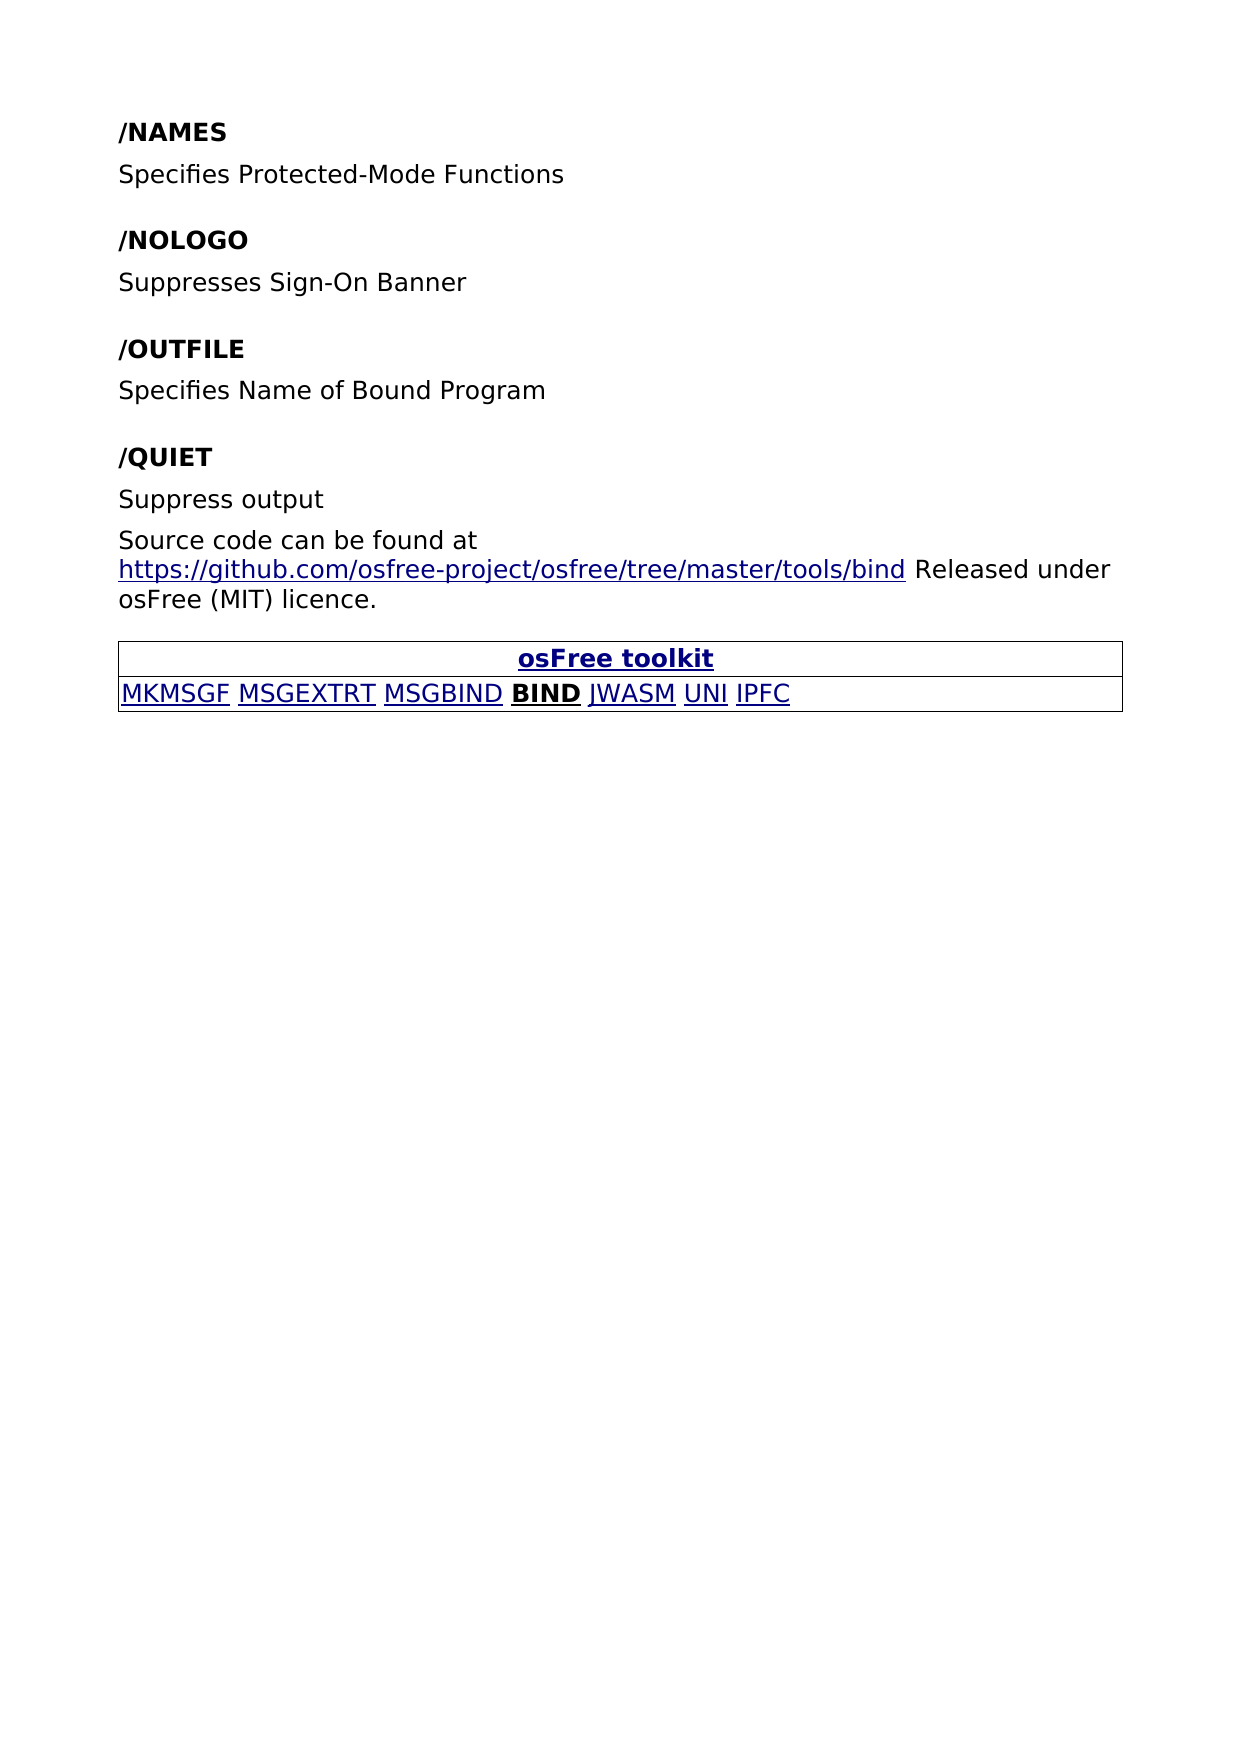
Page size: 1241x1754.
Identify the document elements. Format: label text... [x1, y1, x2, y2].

text Specifies Name of Bound Program [118, 376, 1122, 406]
text Suppresses Sign-On Banner [118, 268, 1122, 297]
text Source code can be found at https://github.com/osfree-project/osfree/tree/master/tools/bind Released under osFree (MIT) licence. [118, 526, 1122, 614]
subtitle /OUTFILE [118, 335, 1122, 364]
subtitle /NAMES [118, 118, 1122, 147]
text Suppress output [118, 485, 1122, 514]
table_header osFree toolkit [119, 642, 1122, 676]
subtitle /NOLOGO [118, 226, 1122, 256]
text Specifies Protected-Mode Functions [118, 160, 1122, 189]
subtitle /QUIET [118, 443, 1122, 472]
table_cell MKMSGF MSGEXTRT MSGBIND BIND JWASM UNI IPFC [119, 677, 1122, 711]
